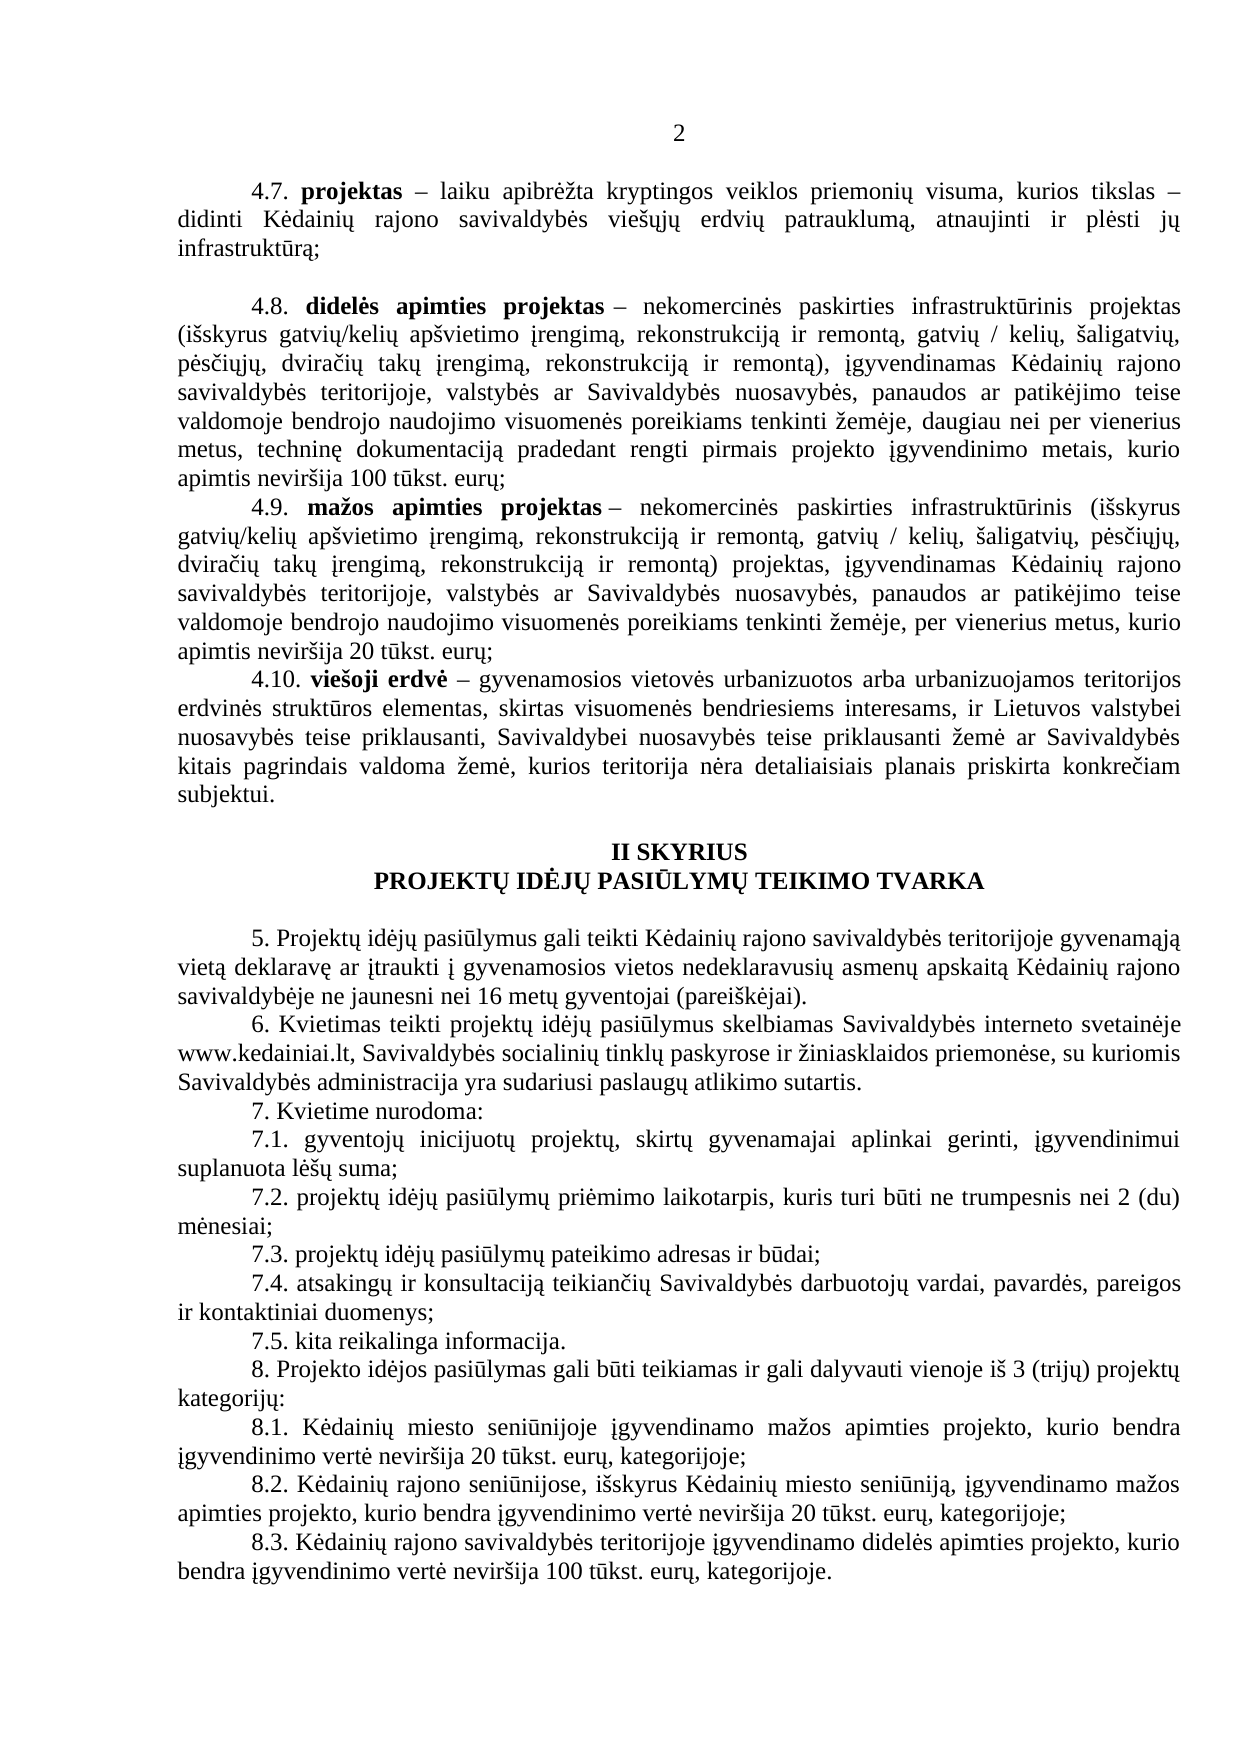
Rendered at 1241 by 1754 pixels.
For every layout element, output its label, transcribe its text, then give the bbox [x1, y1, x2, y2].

text II SKYRIUS [177, 837, 1181, 866]
text 8.3. Kėdainių rajono savivaldybės teritorijoje įgyvendinamo didelės apimties projekto, kurio bendra įgyvendinimo vertė neviršija 100 tūkst. eurų, kategorijoje. [177, 1527, 1181, 1584]
text 5. Projektų idėjų pasiūlymus gali teikti Kėdainių rajono savivaldybės teritorijoje gyvenamąją vietą deklaravę ar įtraukti į gyvenamosios vietos nedeklaravusių asmenų apskaitą Kėdainių rajono savivaldybėje ne jaunesni nei 16 metų gyventojai (pareiškėjai). [177, 923, 1181, 1009]
text 8. Projekto idėjos pasiūlymas gali būti teikiamas ir gali dalyvauti vienoje iš 3 (trijų) projektų kategorijų: [177, 1354, 1181, 1412]
text 8.1. Kėdainių miesto seniūnijoje įgyvendinamo mažos apimties projekto, kurio bendra įgyvendinimo vertė neviršija 20 tūkst. eurų, kategorijoje; [177, 1412, 1181, 1469]
text 6. Kvietimas teikti projektų idėjų pasiūlymus skelbiamas Savivaldybės interneto svetainėje www.kedainiai.lt, Savivaldybės socialinių tinklų paskyrose ir žiniasklaidos priemonėse, su kuriomis Savivaldybės administracija yra sudariusi paslaugų atlikimo sutartis. [177, 1009, 1181, 1096]
text 7. Kvietime nurodoma: [177, 1096, 1181, 1124]
text 7.4. atsakingų ir konsultaciją teikiančių Savivaldybės darbuotojų vardai, pavardės, pareigos ir kontaktiniai duomenys; [177, 1268, 1181, 1326]
text 7.2. projektų idėjų pasiūlymų priėmimo laikotarpis, kuris turi būti ne trumpesnis nei 2 (du) mėnesiai; [177, 1182, 1181, 1239]
text 4.7. projektas – laiku apibrėžta kryptingos veiklos priemonių visuma, kurios tikslas – didinti Kėdainių rajono savivaldybės viešųjų erdvių patrauklumą, atnaujinti ir plėsti jų infrastruktūrą; [177, 176, 1181, 262]
text 7.3. projektų idėjų pasiūlymų pateikimo adresas ir būdai; [177, 1239, 1181, 1268]
text 7.5. kita reikalinga informacija. [177, 1326, 1181, 1354]
text 8.2. Kėdainių rajono seniūnijose, išskyrus Kėdainių miesto seniūniją, įgyvendinamo mažos apimties projekto, kurio bendra įgyvendinimo vertė neviršija 20 tūkst. eurų, kategorijoje; [177, 1469, 1181, 1527]
text 4.9. mažos apimties projektas – nekomercinės paskirties infrastruktūrinis (išskyrus gatvių/kelių apšvietimo įrengimą, rekonstrukciją ir remontą, gatvių / kelių, šaligatvių, pėsčiųjų, dviračių takų įrengimą, rekonstrukciją ir remontą) projektas, įgyvendinamas Kėdainių rajono savivaldybės teritorijoje, valstybės ar Savivaldybės nuosavybės, panaudos ar patikėjimo teise valdomoje bendrojo naudojimo visuomenės poreikiams tenkinti žemėje, per vienerius metus, kurio apimtis neviršija 20 tūkst. eurų; [177, 492, 1181, 664]
text PROJEKTŲ IDĖJŲ PASIŪLYMŲ TEIKIMO TVARKA [177, 866, 1181, 894]
text 4.10. viešoji erdvė – gyvenamosios vietovės urbanizuotos arba urbanizuojamos teritorijos erdvinės struktūros elementas, skirtas visuomenės bendriesiems interesams, ir Lietuvos valstybei nuosavybės teise priklausanti, Savivaldybei nuosavybės teise priklausanti žemė ar Savivaldybės kitais pagrindais valdoma žemė, kurios teritorija nėra detaliaisiais planais priskirta konkrečiam subjektui. [177, 664, 1181, 808]
text 4.8. didelės apimties projektas – nekomercinės paskirties infrastruktūrinis projektas (išskyrus gatvių/kelių apšvietimo įrengimą, rekonstrukciją ir remontą, gatvių / kelių, šaligatvių, pėsčiųjų, dviračių takų įrengimą, rekonstrukciją ir remontą), įgyvendinamas Kėdainių rajono savivaldybės teritorijoje, valstybės ar Savivaldybės nuosavybės, panaudos ar patikėjimo teise valdomoje bendrojo naudojimo visuomenės poreikiams tenkinti žemėje, daugiau nei per vienerius metus, techninę dokumentaciją pradedant rengti pirmais projekto įgyvendinimo metais, kurio apimtis neviršija 100 tūkst. eurų; [177, 291, 1181, 492]
text 7.1. gyventojų inicijuotų projektų, skirtų gyvenamajai aplinkai gerinti, įgyvendinimui suplanuota lėšų suma; [177, 1124, 1181, 1182]
